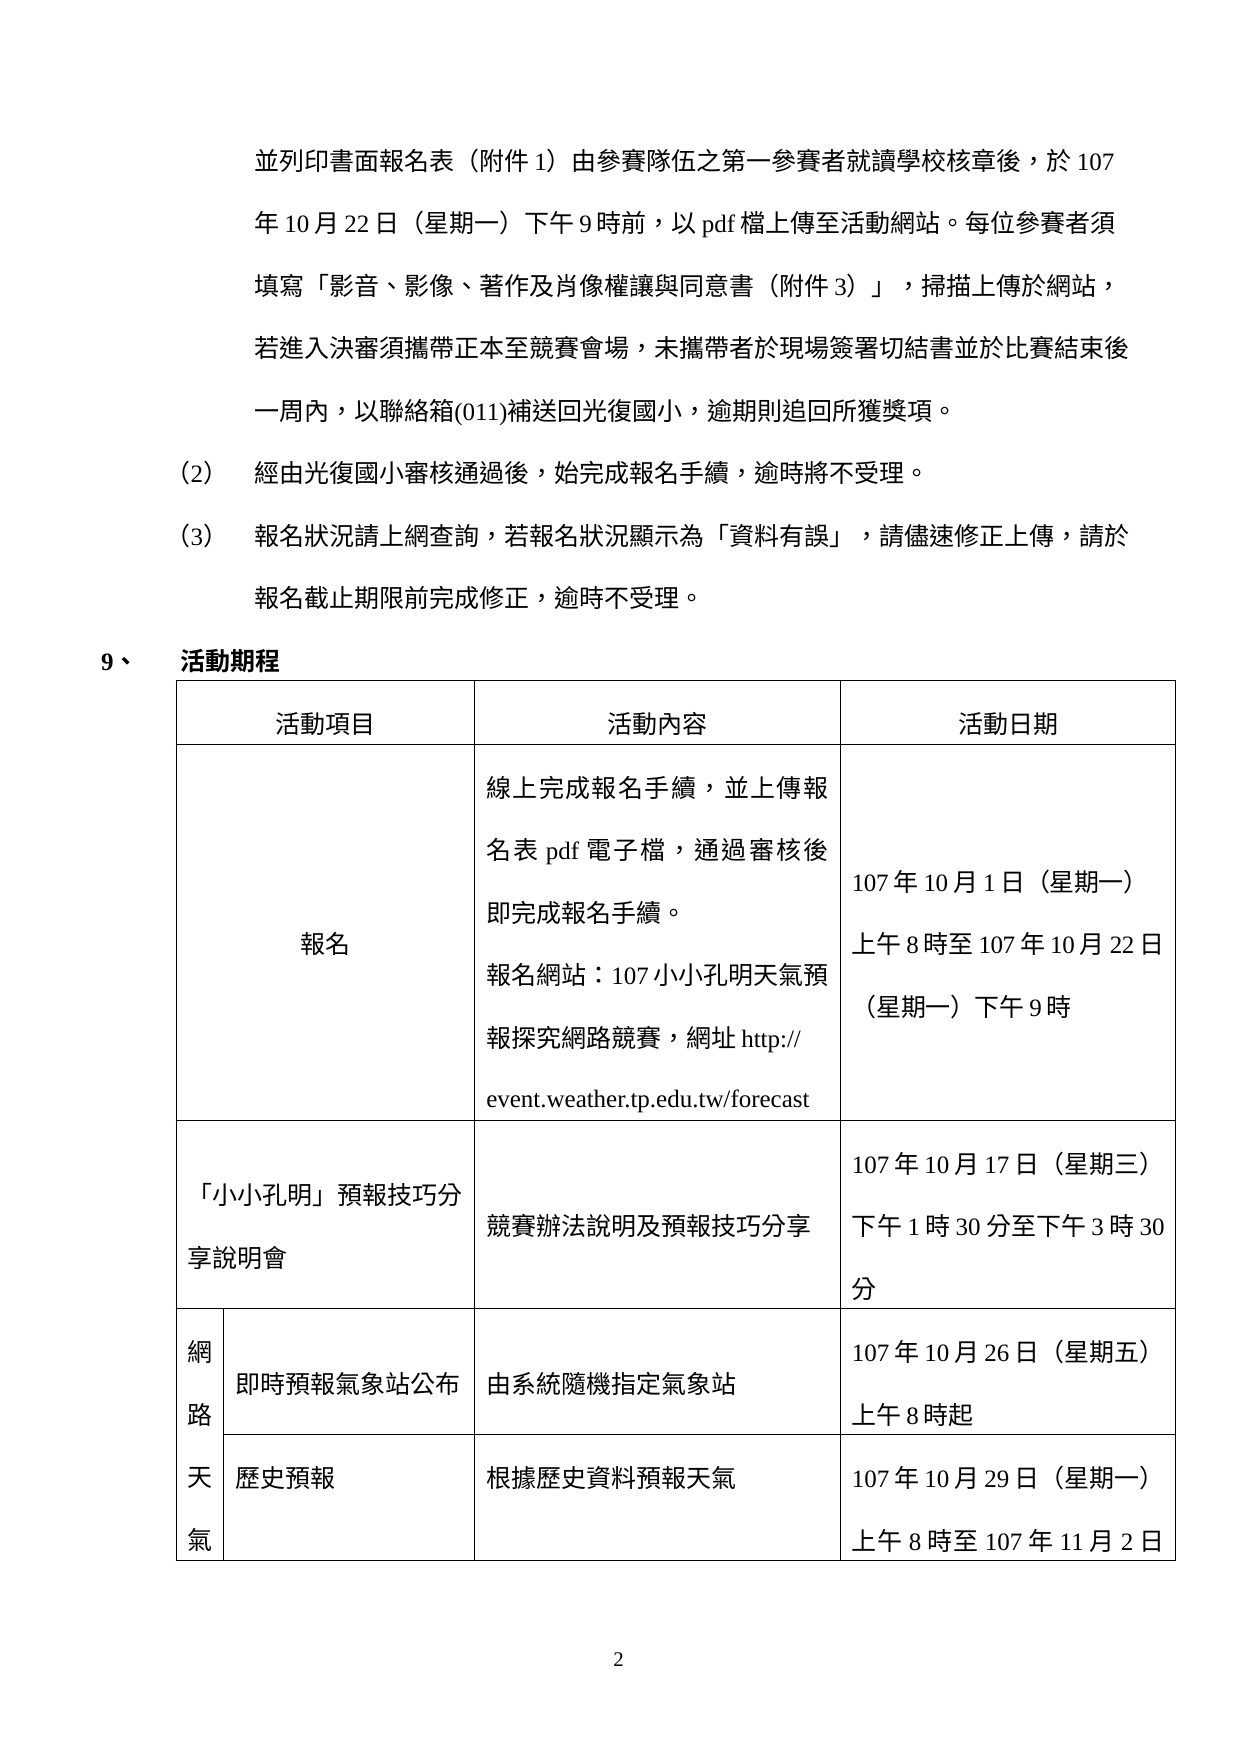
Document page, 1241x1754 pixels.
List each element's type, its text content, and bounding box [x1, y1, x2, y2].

list 活動期程 [101, 618, 1130, 680]
table_header 活動日期 [841, 681, 1175, 744]
table_cell 即時預報氣象站公布 [224, 1309, 474, 1434]
table_header 活動內容 [475, 681, 840, 744]
table_cell 根據歷史資料預報天氣 [475, 1435, 840, 1560]
table_cell 107年10月29日（星期一）上午8時至107年11月2日 [841, 1435, 1175, 1560]
list 報名狀況請上網查詢，若報名狀況顯示為「資料有誤」，請儘速修正上傳，請於報名截止期限前完成修正，逾時不受理。 [165, 493, 1130, 618]
table_cell 網路天氣預報競賽 [177, 1309, 223, 1560]
list 經由光復國小審核通過後，始完成報名手續，逾時將不受理。 [165, 430, 1130, 493]
table_cell 107年10月1日（星期一）上午8時至107年10月22日（星期一）下午9時 [841, 745, 1175, 1120]
table_cell 由系統隨機指定氣象站 [475, 1309, 840, 1434]
table_cell 競賽辦法說明及預報技巧分享 [475, 1121, 840, 1308]
table_cell 「小小孔明」預報技巧分享說明會 [177, 1121, 474, 1308]
list 並列印書面報名表（附件1）由參賽隊伍之第一參賽者就讀學校核章後，於107年10月22日（星期一）下午9時前，以pdf檔上傳至活動網站。每位參賽者須填寫「影音、影像、著作及肖像權讓與同意書（附件3）」，掃描上傳於網站，若進入決審須攜帶正本至競賽會場，未攜帶者於現場簽署切結書並於比賽結束後一周內，以聯絡箱(011)補送回光復國小，逾期則追回所獲獎項。 [165, 118, 1130, 430]
table_cell 報名 [177, 745, 474, 1120]
table_header 活動項目 [177, 681, 474, 744]
table_cell 線上完成報名手續，並上傳報名表pdf電子檔，通過審核後即完成報名手續。 報名網站：107小小孔明天氣預報探究網路競賽，網址http://event.weather.tp.edu.tw/forecast [475, 745, 840, 1120]
table_cell 107年10月26日（星期五）上午8時起 [841, 1309, 1175, 1434]
table_cell 歷史預報 [224, 1435, 474, 1560]
table_cell 107年10月17日（星期三）下午1時30分至下午3時30分 [841, 1121, 1175, 1308]
